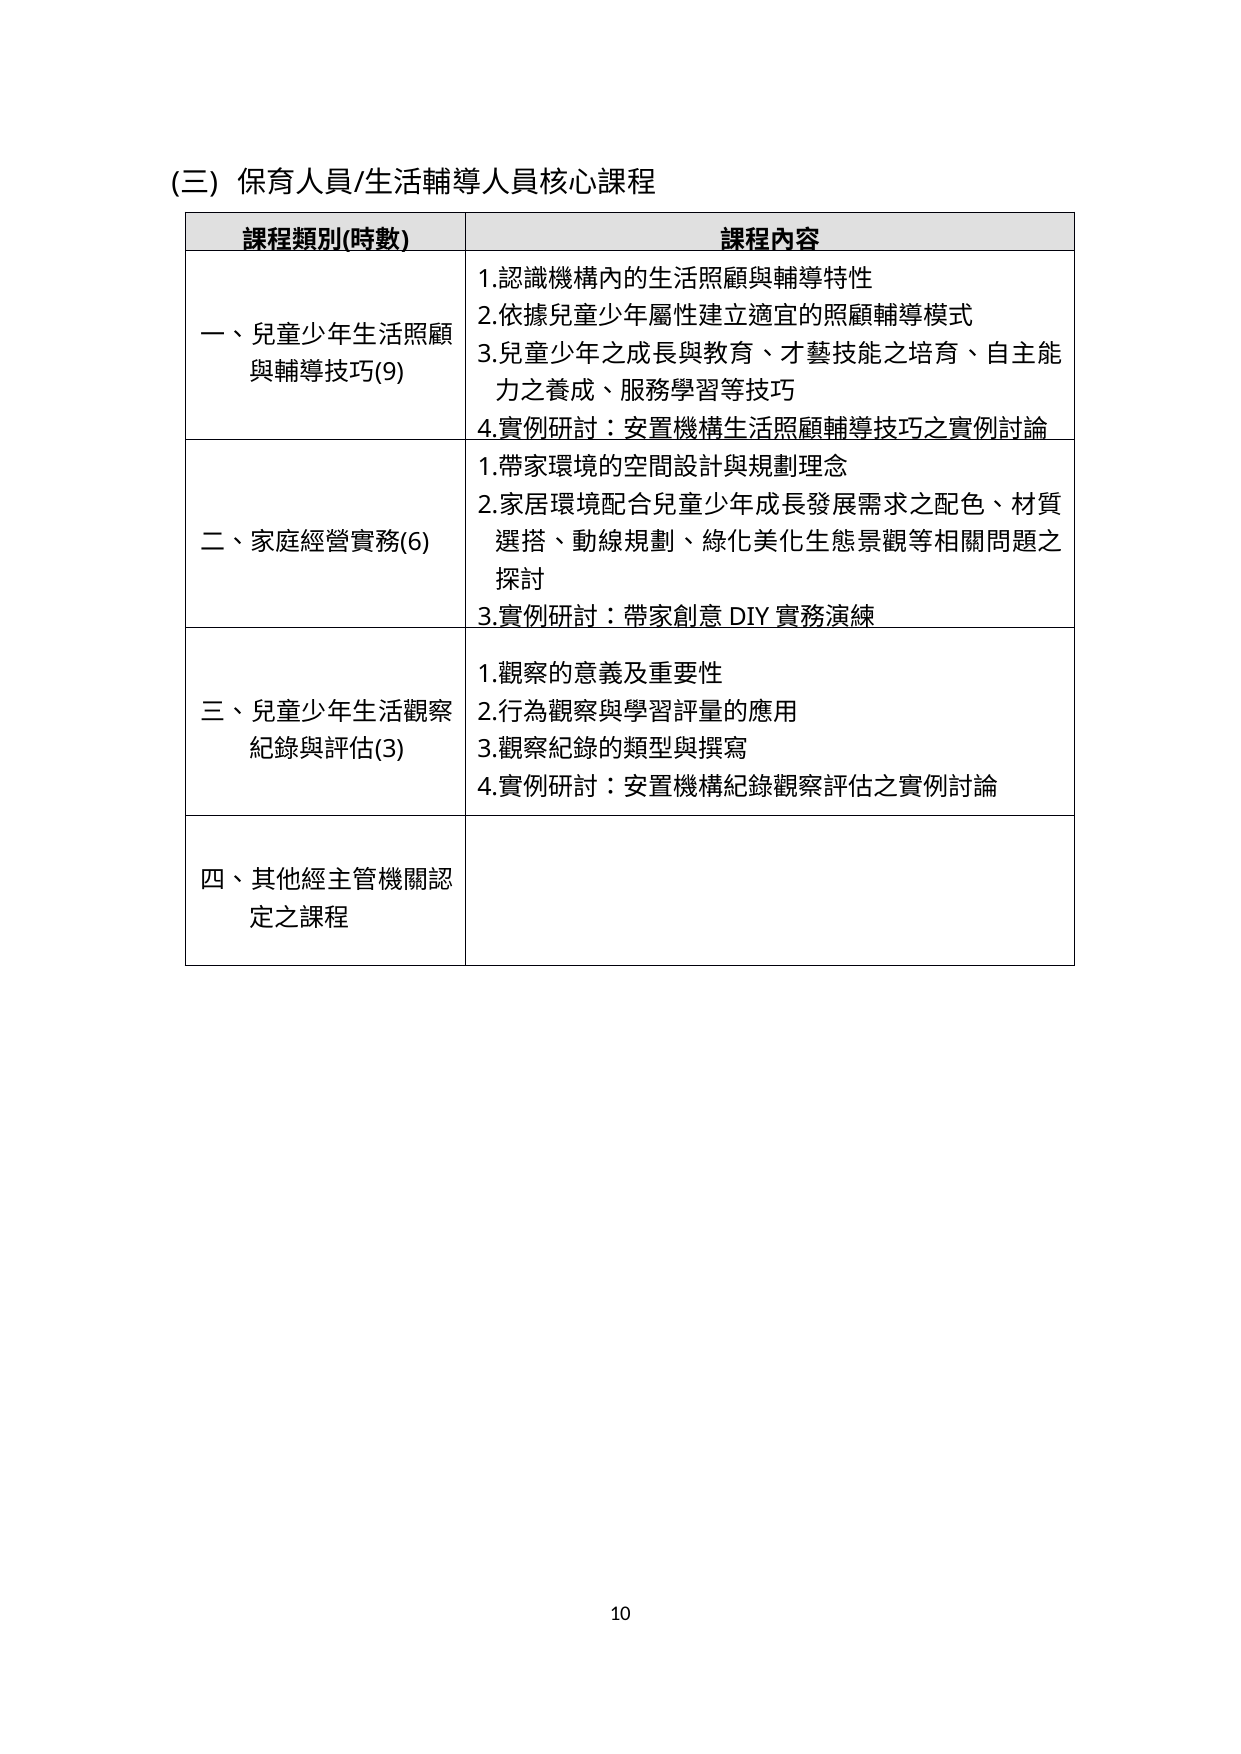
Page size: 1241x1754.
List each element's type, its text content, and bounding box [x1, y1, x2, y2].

table_cell [466, 816, 1074, 965]
table_header 課程類別(時數) [186, 213, 465, 250]
table_cell 四、其他經主管機關認定之課程 [186, 816, 465, 965]
table_cell 1.觀察的意義及重要性 2.行為觀察與學習評量的應用 3.觀察紀錄的類型與撰寫 4.實例研討：安置機構紀錄觀察評估之實例討論 [466, 628, 1074, 815]
table_cell 一、兒童少年生活照顧與輔導技巧(9) [186, 251, 465, 439]
table_cell 二、家庭經營實務(6) [186, 440, 465, 627]
table_cell 1.認識機構內的生活照顧與輔導特性 2.依據兒童少年屬性建立適宜的照顧輔導模式 3.兒童少年之成長與教育、才藝技能之培育、自主能力之養成、服務學習等技巧 4.實例研討：安置機構生活照顧輔導技巧之實例討論 [466, 251, 1074, 439]
list 保育人員/生活輔導人員核心課程 [171, 137, 1053, 212]
table_cell 三、兒童少年生活觀察紀錄與評估(3) [186, 628, 465, 815]
table_header 課程內容 [466, 213, 1074, 250]
table_cell 1.帶家環境的空間設計與規劃理念 2.家居環境配合兒童少年成長發展需求之配色、材質選搭、動線規劃、綠化美化生態景觀等相關問題之探討 3.實例研討：帶家創意DIY 實務演練 [466, 440, 1074, 627]
